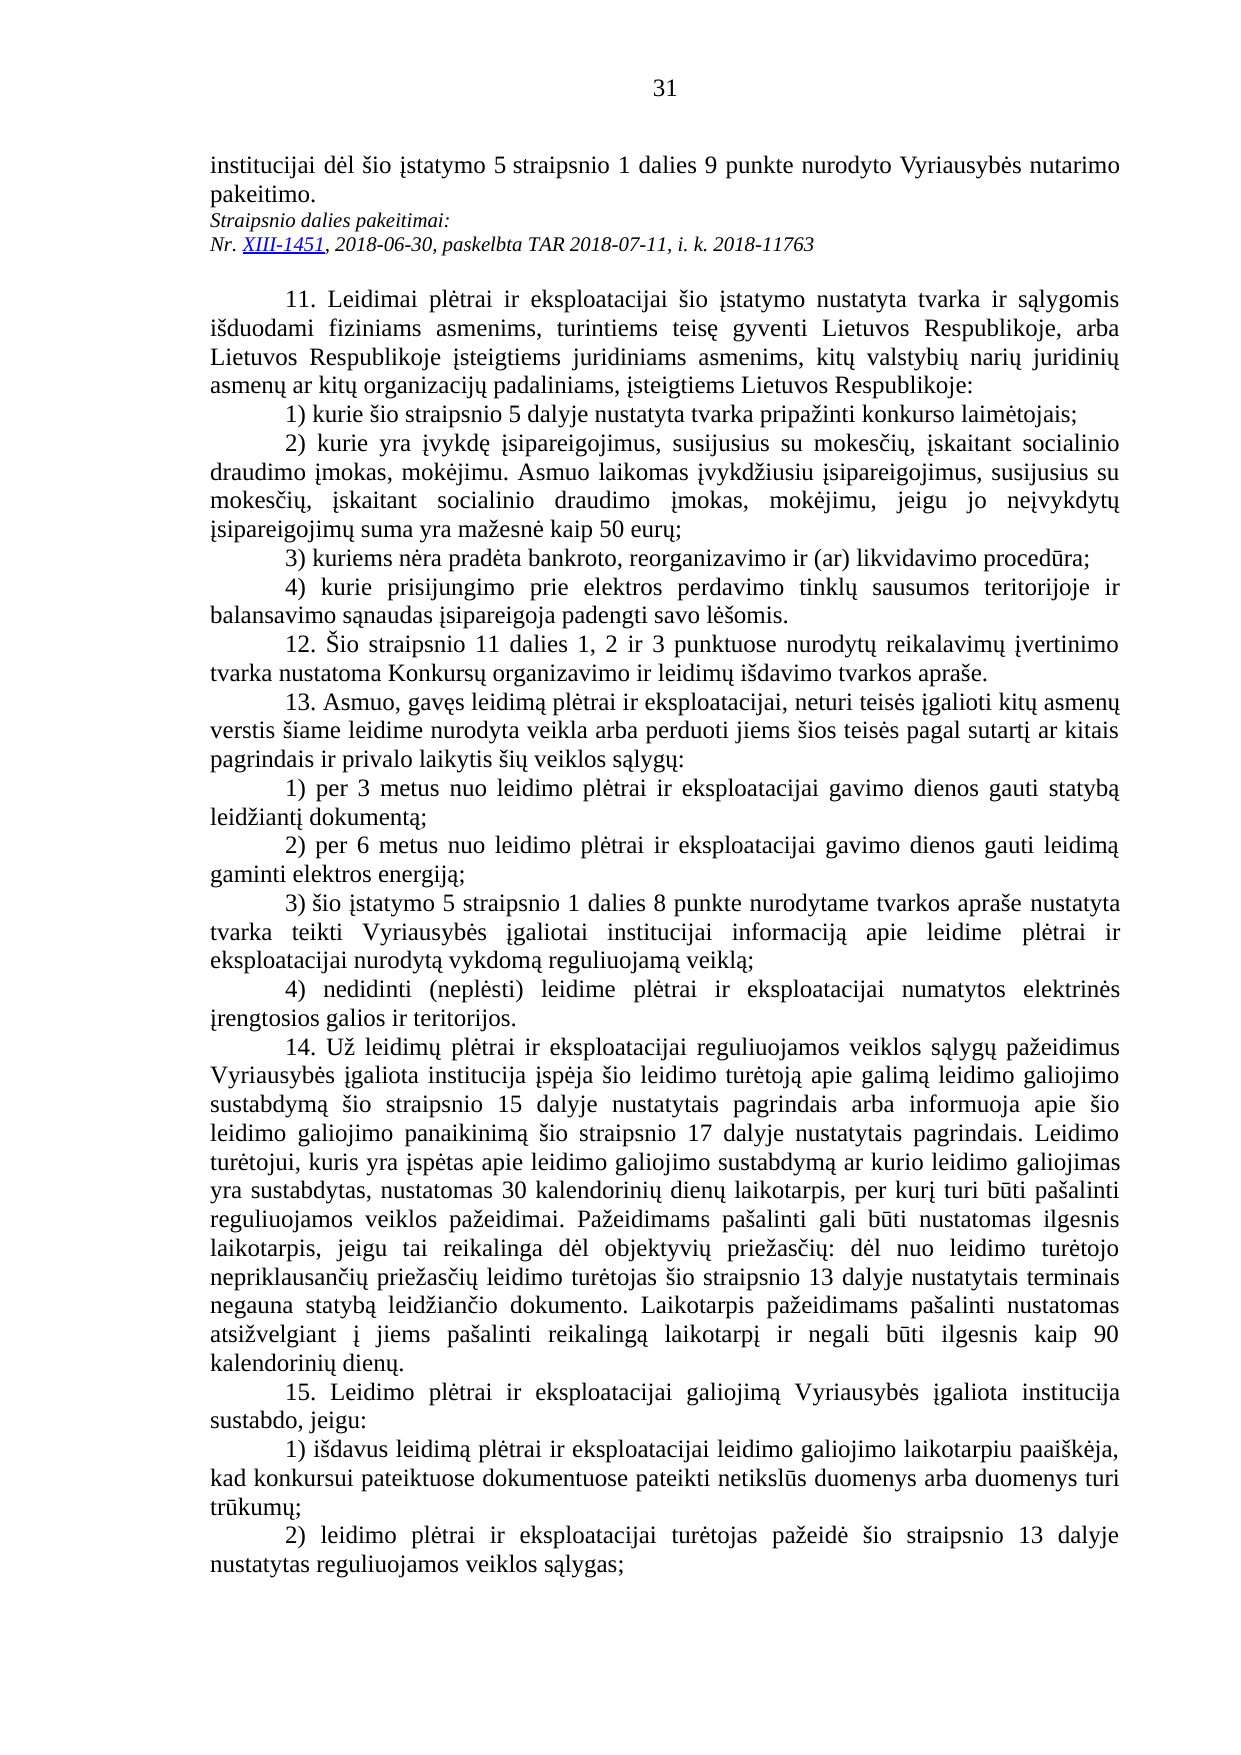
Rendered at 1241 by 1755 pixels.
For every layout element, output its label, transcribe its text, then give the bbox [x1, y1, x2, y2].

text Straipsnio dalies pakeitimai: [210, 207, 1120, 232]
text 11. Leidimai plėtrai ir eksploatacijai šio įstatymo nustatyta tvarka ir sąlygomis išduodami fiziniams asmenims, turintiems teisę gyventi Lietuvos Respublikoje, arba Lietuvos Respublikoje įsteigtiems juridiniams asmenims, kitų valstybių narių juridinių asmenų ar kitų organizacijų padaliniams, įsteigtiems Lietuvos Respublikoje: [210, 284, 1120, 399]
text 3) kuriems nėra pradėta bankroto, reorganizavimo ir (ar) likvidavimo procedūra; [210, 543, 1120, 572]
text 1) kurie šio straipsnio 5 dalyje nustatyta tvarka pripažinti konkurso laimėtojais; [210, 399, 1120, 428]
text 1) per 3 metus nuo leidimo plėtrai ir eksploatacijai gavimo dienos gauti statybą leidžiantį dokumentą; [210, 773, 1120, 831]
text 2) kurie yra įvykdę įsipareigojimus, susijusius su mokesčių, įskaitant socialinio draudimo įmokas, mokėjimu. Asmuo laikomas įvykdžiusiu įsipareigojimus, susijusius su mokesčių, įskaitant socialinio draudimo įmokas, mokėjimu, jeigu jo neįvykdytų įsipareigojimų suma yra mažesnė kaip 50 eurų; [210, 428, 1120, 543]
text 13. Asmuo, gavęs leidimą plėtrai ir eksploatacijai, neturi teisės įgalioti kitų asmenų verstis šiame leidime nurodyta veikla arba perduoti jiems šios teisės pagal sutartį ar kitais pagrindais ir privalo laikytis šių veiklos sąlygų: [210, 687, 1120, 773]
text 2) leidimo plėtrai ir eksploatacijai turėtojas pažeidė šio straipsnio 13 dalyje nustatytas reguliuojamos veiklos sąlygas; [210, 1521, 1120, 1578]
text 3) šio įstatymo 5 straipsnio 1 dalies 8 punkte nurodytame tvarkos apraše nustatyta tvarka teikti Vyriausybės įgaliotai institucijai informaciją apie leidime plėtrai ir eksploatacijai nurodytą vykdomą reguliuojamą veiklą; [210, 888, 1120, 974]
text 4) kurie prisijungimo prie elektros perdavimo tinklų sausumos teritorijoje ir balansavimo sąnaudas įsipareigoja padengti savo lėšomis. [210, 572, 1120, 629]
text 2) per 6 metus nuo leidimo plėtrai ir eksploatacijai gavimo dienos gauti leidimą gaminti elektros energiją; [210, 831, 1120, 888]
text 4) nedidinti (neplėsti) leidime plėtrai ir eksploatacijai numatytos elektrinės įrengtosios galios ir teritorijos. [210, 974, 1120, 1032]
text 14. Už leidimų plėtrai ir eksploatacijai reguliuojamos veiklos sąlygų pažeidimus Vyriausybės įgaliota institucija įspėja šio leidimo turėtoją apie galimą leidimo galiojimo sustabdymą šio straipsnio 15 dalyje nustatytais pagrindais arba informuoja apie šio leidimo galiojimo panaikinimą šio straipsnio 17 dalyje nustatytais pagrindais. Leidimo turėtojui, kuris yra įspėtas apie leidimo galiojimo sustabdymą ar kurio leidimo galiojimas yra sustabdytas, nustatomas 30 kalendorinių dienų laikotarpis, per kurį turi būti pašalinti reguliuojamos veiklos pažeidimai. Pažeidimams pašalinti gali būti nustatomas ilgesnis laikotarpis, jeigu tai reikalinga dėl objektyvių priežasčių: dėl nuo leidimo turėtojo nepriklausančių priežasčių leidimo turėtojas šio straipsnio 13 dalyje nustatytais terminais negauna statybą leidžiančio dokumento. Laikotarpis pažeidimams pašalinti nustatomas atsižvelgiant į jiems pašalinti reikalingą laikotarpį ir negali būti ilgesnis kaip 90 kalendorinių dienų. [210, 1032, 1120, 1377]
text 1) išdavus leidimą plėtrai ir eksploatacijai leidimo galiojimo laikotarpiu paaiškėja, kad konkursui pateiktuose dokumentuose pateikti netikslūs duomenys arba duomenys turi trūkumų; [210, 1434, 1120, 1521]
text 15. Leidimo plėtrai ir eksploatacijai galiojimą Vyriausybės įgaliota institucija sustabdo, jeigu: [210, 1377, 1120, 1434]
text 12. Šio straipsnio 11 dalies 1, 2 ir 3 punktuose nurodytų reikalavimų įvertinimo tvarka nustatoma Konkursų organizavimo ir leidimų išdavimo tvarkos apraše. [210, 629, 1120, 687]
text Nr. XIII-1451, 2018-06-30, paskelbta TAR 2018-07-11, i. k. 2018-11763 [210, 232, 1120, 256]
text institucijai dėl šio įstatymo 5 straipsnio 1 dalies 9 punkte nurodyto Vyriausybės nutarimo pakeitimo. [210, 150, 1120, 207]
